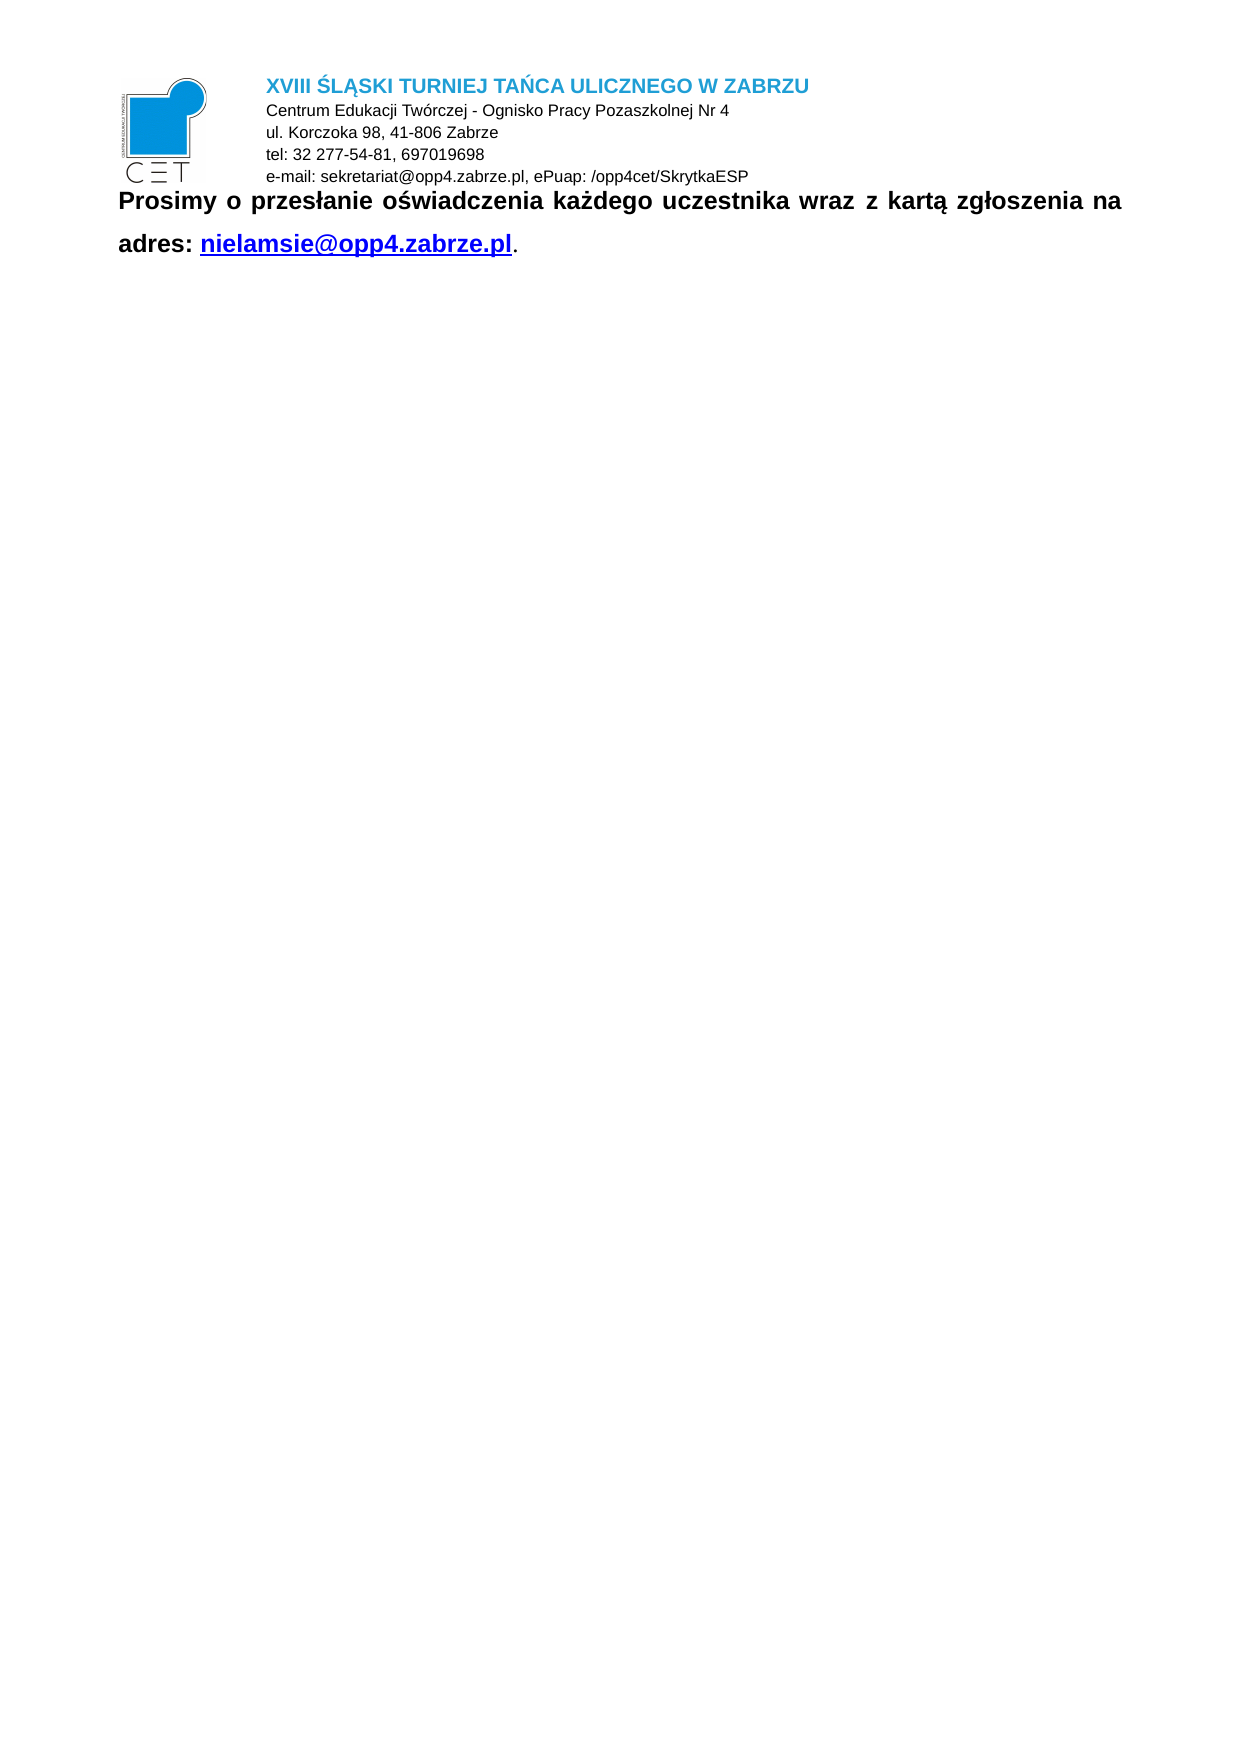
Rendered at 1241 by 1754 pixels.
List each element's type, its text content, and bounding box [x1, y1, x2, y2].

text Prosimy o przesłanie oświadczenia każdego uczestnika wraz z kartą zgłoszenia na adres: nielamsie@opp4.zabrze.pl. [118, 186, 1122, 258]
